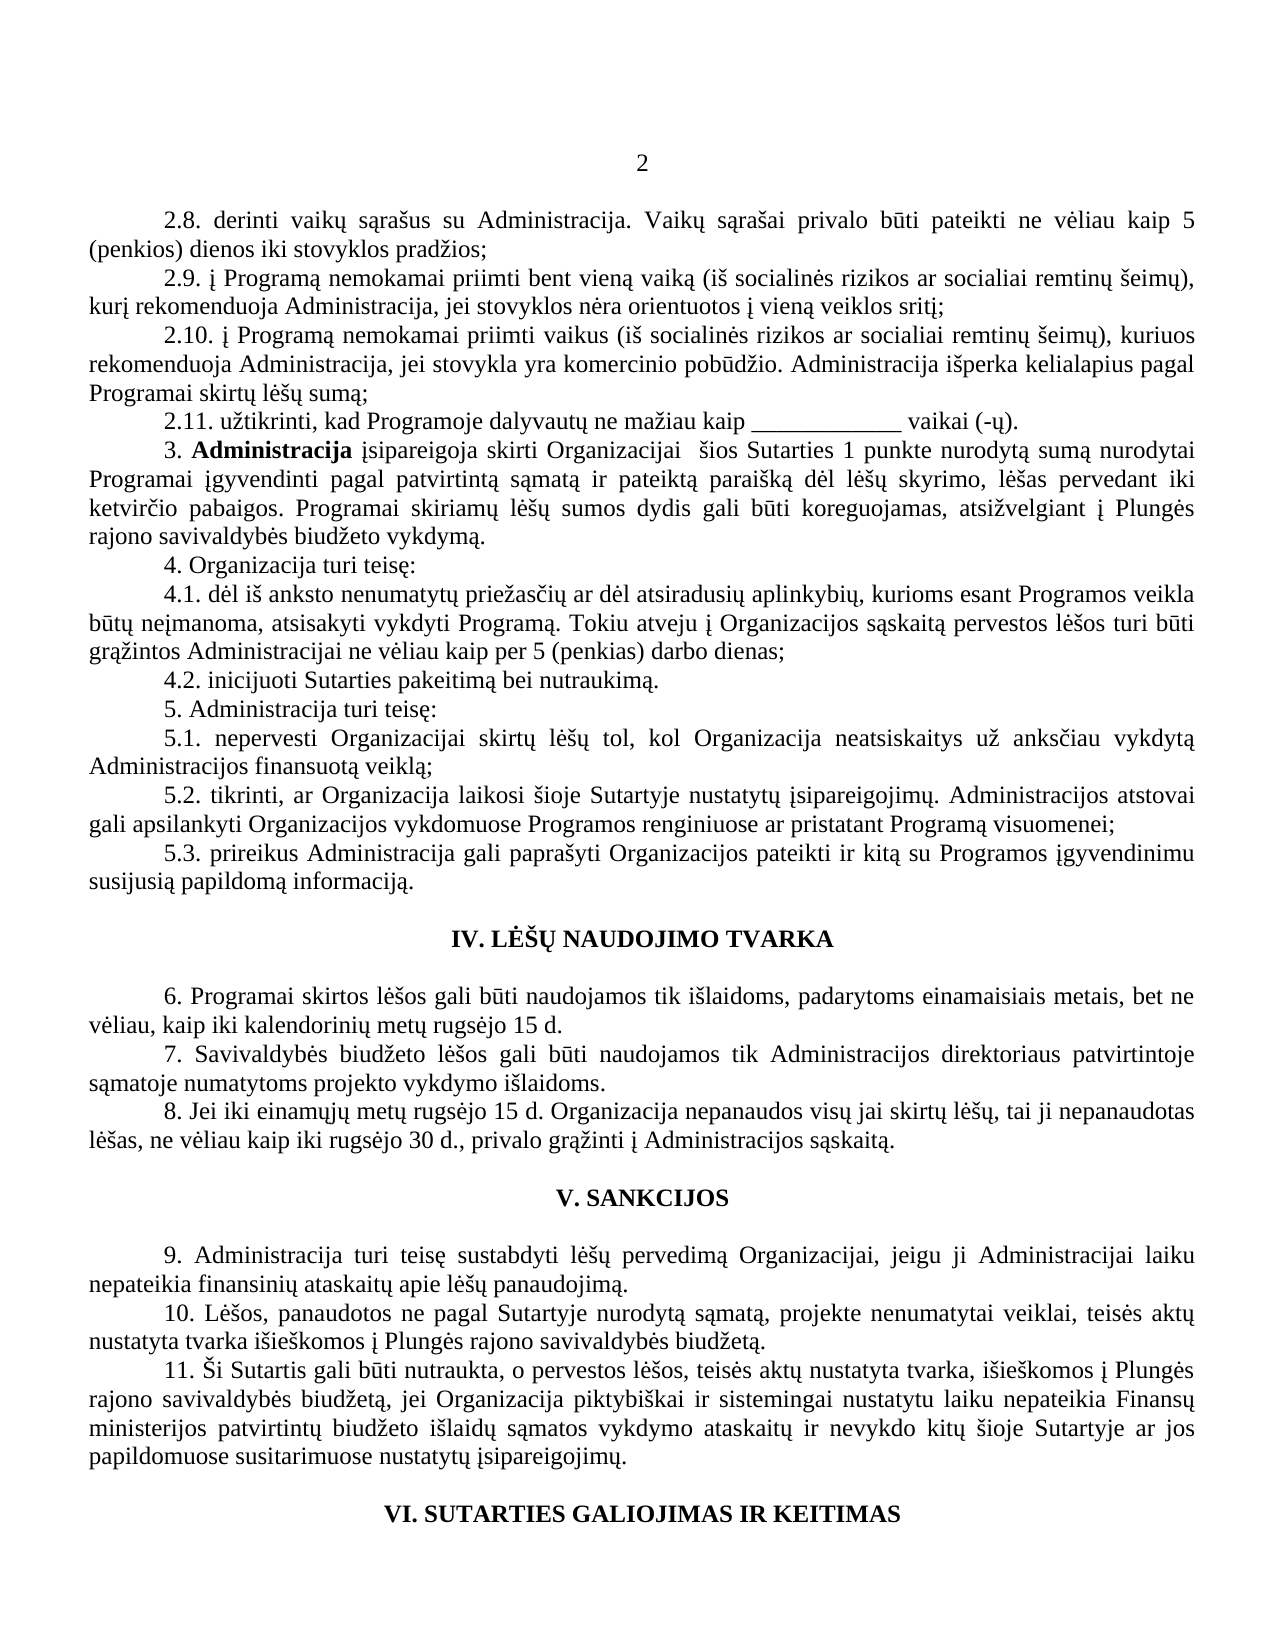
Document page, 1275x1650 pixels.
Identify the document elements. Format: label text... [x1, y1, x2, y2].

text 4.2. inicijuoti Sutarties pakeitimą bei nutraukimą. [89, 665, 1196, 694]
text 5.2. tikrinti, ar Organizacija laikosi šioje Sutartyje nustatytų įsipareigojimų. Administracijos atstovai gali apsilankyti Organizacijos vykdomuose Programos renginiuose ar pristatant Programą visuomenei; [89, 780, 1196, 838]
text 8. Jei iki einamųjų metų rugsėjo 15 d. Organizacija nepanaudos visų jai skirtų lėšų, tai ji nepanaudotas lėšas, ne vėliau kaip iki rugsėjo 30 d., privalo grąžinti į Administracijos sąskaitą. [89, 1096, 1196, 1154]
text VI. SUTARTIES GALIOJIMAS IR KEITIMAS [89, 1499, 1196, 1528]
text 3. Administracija įsipareigoja skirti Organizacijai šios Sutarties 1 punkte nurodytą sumą nurodytai Programai įgyvendinti pagal patvirtintą sąmatą ir pateiktą paraišką dėl lėšų skyrimo, lėšas pervedant iki ketvirčio pabaigos. Programai skiriamų lėšų sumos dydis gali būti koreguojamas, atsižvelgiant į Plungės rajono savivaldybės biudžeto vykdymą. [89, 435, 1196, 550]
text 2.9. į Programą nemokamai priimti bent vieną vaiką (iš socialinės rizikos ar socialiai remtinų šeimų), kurį rekomenduoja Administracija, jei stovyklos nėra orientuotos į vieną veiklos sritį; [89, 263, 1196, 320]
text 2.10. į Programą nemokamai priimti vaikus (iš socialinės rizikos ar socialiai remtinų šeimų), kuriuos rekomenduoja Administracija, jei stovykla yra komercinio pobūdžio. Administracija išperka kelialapius pagal Programai skirtų lėšų sumą; [89, 320, 1196, 406]
text 2.11. užtikrinti, kad Programoje dalyvautų ne mažiau kaip ____________ vaikai (-ų). [89, 406, 1196, 435]
text 7. Savivaldybės biudžeto lėšos gali būti naudojamos tik Administracijos direktoriaus patvirtintoje sąmatoje numatytoms projekto vykdymo išlaidoms. [89, 1039, 1196, 1096]
text 6. Programai skirtos lėšos gali būti naudojamos tik išlaidoms, padarytoms einamaisiais metais, bet ne vėliau, kaip iki kalendorinių metų rugsėjo 15 d. [89, 981, 1196, 1039]
text 5.1. nepervesti Organizacijai skirtų lėšų tol, kol Organizacija neatsiskaitys už anksčiau vykdytą Administracijos finansuotą veiklą; [89, 723, 1196, 780]
text IV. LĖŠŲ NAUDOJIMO TVARKA [89, 924, 1196, 953]
text V. SANKCIJOS [89, 1183, 1196, 1211]
text 2.8. derinti vaikų sąrašus su Administracija. Vaikų sąrašai privalo būti pateikti ne vėliau kaip 5 (penkios) dienos iki stovyklos pradžios; [89, 205, 1196, 263]
text 4. Organizacija turi teisę: [89, 550, 1196, 579]
text 11. Ši Sutartis gali būti nutraukta, o pervestos lėšos, teisės aktų nustatyta tvarka, išieškomos į Plungės rajono savivaldybės biudžetą, jei Organizacija piktybiškai ir sistemingai nustatytu laiku nepateikia Finansų ministerijos patvirtintų biudžeto išlaidų sąmatos vykdymo ataskaitų ir nevykdo kitų šioje Sutartyje ar jos papildomuose susitarimuose nustatytų įsipareigojimų. [89, 1355, 1196, 1470]
text 10. Lėšos, panaudotos ne pagal Sutartyje nurodytą sąmatą, projekte nenumatytai veiklai, teisės aktų nustatyta tvarka išieškomos į Plungės rajono savivaldybės biudžetą. [89, 1298, 1196, 1355]
text 5. Administracija turi teisę: [89, 694, 1196, 723]
text 5.3. prireikus Administracija gali paprašyti Organizacijos pateikti ir kitą su Programos įgyvendinimu susijusią papildomą informaciją. [89, 838, 1196, 895]
text 9. Administracija turi teisę sustabdyti lėšų pervedimą Organizacijai, jeigu ji Administracijai laiku nepateikia finansinių ataskaitų apie lėšų panaudojimą. [89, 1240, 1196, 1298]
text 4.1. dėl iš anksto nenumatytų priežasčių ar dėl atsiradusių aplinkybių, kurioms esant Programos veikla būtų neįmanoma, atsisakyti vykdyti Programą. Tokiu atveju į Organizacijos sąskaitą pervestos lėšos turi būti grąžintos Administracijai ne vėliau kaip per 5 (penkias) darbo dienas; [89, 579, 1196, 665]
